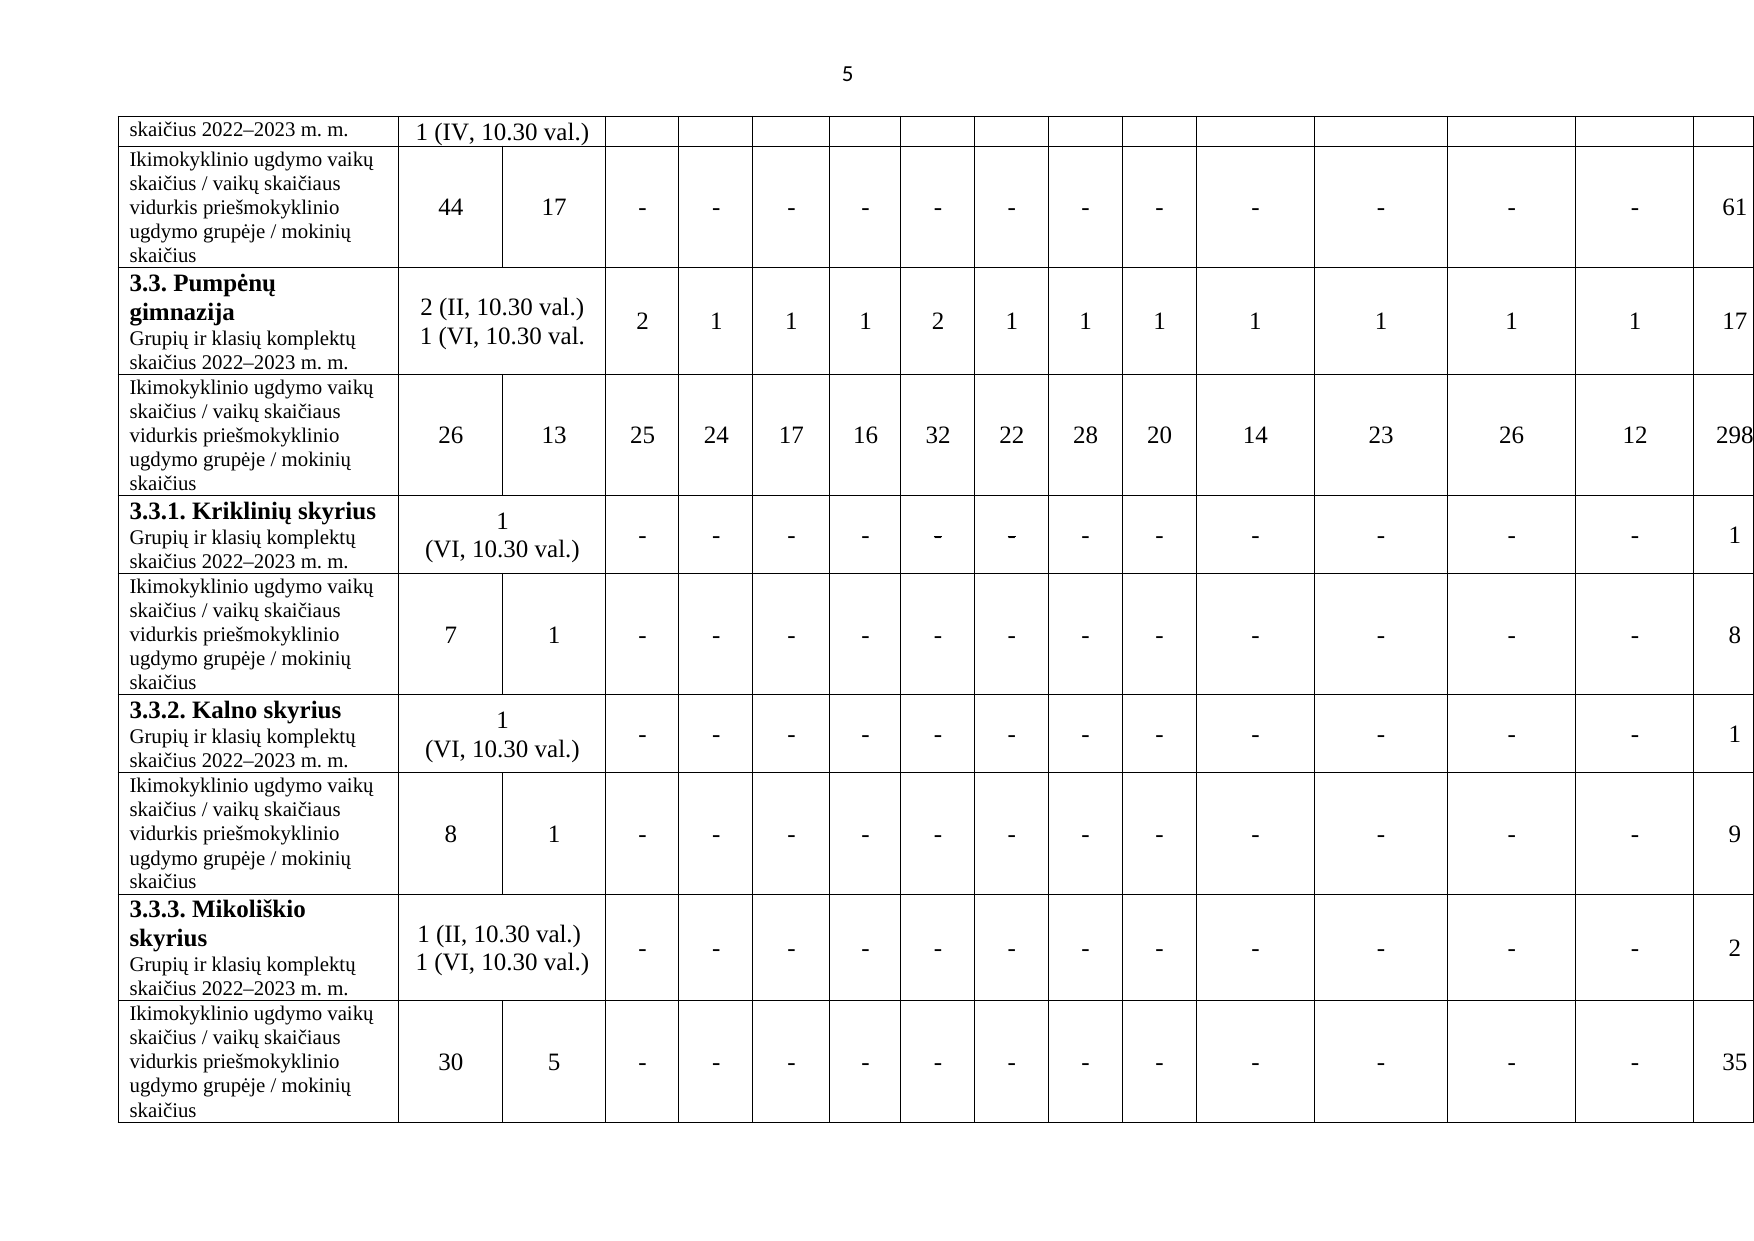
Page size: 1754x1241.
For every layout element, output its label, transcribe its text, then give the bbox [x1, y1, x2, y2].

table_cell - [1576, 895, 1693, 1000]
table_cell - [1315, 895, 1447, 1000]
table_cell 25 [606, 375, 678, 495]
table_cell - [1315, 1001, 1447, 1122]
table_cell - [1448, 574, 1575, 694]
table_cell 26 [1448, 375, 1575, 495]
table_cell 1 (II, 10.30 val.) 1 (VI, 10.30 val.) [399, 895, 605, 1000]
table_cell - [1123, 695, 1196, 772]
table_cell 1 [679, 268, 752, 374]
table_cell - [1197, 496, 1314, 573]
table_cell - [1123, 496, 1196, 573]
table_cell 2 [901, 268, 974, 374]
table_cell - [1197, 1001, 1314, 1122]
table_cell - [1197, 773, 1314, 893]
table_cell - [830, 773, 900, 893]
table_cell 3.3.2. Kalno skyrius Grupių ir klasių komplektų skaičius 2022–2023 m. m. [119, 695, 398, 772]
table_cell - [901, 117, 974, 146]
table_cell 1 (IV, 10.30 val.) [399, 117, 605, 146]
table_cell - [753, 117, 829, 146]
table_cell - [1315, 117, 1447, 146]
table_cell 1 [1049, 268, 1122, 374]
table_cell 1 [1448, 268, 1575, 374]
table_cell - [679, 147, 752, 267]
table_cell - [1576, 574, 1693, 694]
table_cell 1 [1694, 695, 1753, 772]
table_cell 22 [975, 375, 1048, 495]
table_cell 5 [503, 1001, 605, 1122]
table_cell 3.3. Pumpėnų gimnazija Grupių ir klasių komplektų skaičius 2022–2023 m. m. [119, 268, 398, 374]
table_cell Ikimokyklinio ugdymo vaikų skaičius / vaikų skaičiaus vidurkis priešmokyklinio ugdymo grupėje / mokinių skaičius [119, 574, 398, 694]
table_cell - [1448, 117, 1575, 146]
table_cell - [830, 1001, 900, 1122]
table_cell 26 [399, 375, 502, 495]
table_cell - [901, 496, 974, 573]
table_cell 1 [1197, 268, 1314, 374]
table_cell 23 [1315, 375, 1447, 495]
table_cell - [901, 574, 974, 694]
table_cell - [975, 895, 1048, 1000]
table_cell [1694, 117, 1753, 146]
table_cell skaičius 2022–2023 m. m. [119, 117, 398, 146]
table_cell - [679, 574, 752, 694]
table_cell - [830, 117, 900, 146]
table_cell 2 (II, 10.30 val.) 1 (VI, 10.30 val. [399, 268, 605, 374]
table_cell 1 (VI, 10.30 val.) [399, 496, 605, 573]
table_cell - [606, 496, 678, 573]
table_cell - [830, 895, 900, 1000]
table_cell - [606, 117, 678, 146]
table_cell Ikimokyklinio ugdymo vaikų skaičius / vaikų skaičiaus vidurkis priešmokyklinio ugdymo grupėje / mokinių skaičius [119, 147, 398, 267]
table_cell - [1576, 147, 1693, 267]
table_cell - [1315, 147, 1447, 267]
table_cell 13 [503, 375, 605, 495]
table_cell - [753, 496, 829, 573]
table_cell - [606, 695, 678, 772]
table_cell 17 [1694, 268, 1753, 374]
table_cell - [753, 574, 829, 694]
table_cell - [1123, 895, 1196, 1000]
table_cell - [1123, 1001, 1196, 1122]
table_cell 1 [1123, 268, 1196, 374]
table_cell - [1576, 773, 1693, 893]
table_cell - [679, 695, 752, 772]
table_cell - [901, 1001, 974, 1122]
table_cell 24 [679, 375, 752, 495]
table_cell - [1448, 695, 1575, 772]
table_cell - [1448, 773, 1575, 893]
table_cell - [679, 895, 752, 1000]
table_cell 1 [1694, 496, 1753, 573]
table_cell - [975, 117, 1048, 146]
table_cell - [1049, 695, 1122, 772]
table_cell 61 [1694, 147, 1753, 267]
table_cell - [1448, 895, 1575, 1000]
table_cell 8 [399, 773, 502, 893]
table_cell - [1197, 147, 1314, 267]
table_cell 1 [503, 574, 605, 694]
table_cell - [1049, 117, 1122, 146]
table_cell - [1049, 496, 1122, 573]
table_cell - [1049, 773, 1122, 893]
table_cell Ikimokyklinio ugdymo vaikų skaičius / vaikų skaičiaus vidurkis priešmokyklinio ugdymo grupėje / mokinių skaičius [119, 1001, 398, 1122]
table_cell - [1448, 1001, 1575, 1122]
table_cell - [901, 695, 974, 772]
table_cell - [830, 496, 900, 573]
table_cell - [901, 773, 974, 893]
table_cell 17 [753, 375, 829, 495]
table_cell 3.3.1. Kriklinių skyrius Grupių ir klasių komplektų skaičius 2022–2023 m. m. [119, 496, 398, 573]
table_cell - [1049, 1001, 1122, 1122]
table_cell 14 [1197, 375, 1314, 495]
table_cell - [1197, 895, 1314, 1000]
table_cell - [1123, 574, 1196, 694]
table_cell - [1315, 773, 1447, 893]
table_cell - [1576, 117, 1693, 146]
table_cell 9 [1694, 773, 1753, 893]
table_cell 2 [1694, 895, 1753, 1000]
table_cell - [1576, 695, 1693, 772]
table_cell - [1123, 773, 1196, 893]
table_cell 2 [606, 268, 678, 374]
table_cell - [606, 895, 678, 1000]
table_cell 12 [1576, 375, 1693, 495]
table_cell 32 [901, 375, 974, 495]
table_cell - [606, 574, 678, 694]
table_cell 7 [399, 574, 502, 694]
table_cell - [606, 1001, 678, 1122]
table_cell - [1123, 117, 1196, 146]
table_cell 17 [503, 147, 605, 267]
table_cell - [679, 117, 752, 146]
table_cell 1 [830, 268, 900, 374]
table_cell 30 [399, 1001, 502, 1122]
table_cell - [1197, 574, 1314, 694]
table_cell - [1315, 695, 1447, 772]
table_cell - [753, 1001, 829, 1122]
table_cell - [679, 496, 752, 573]
table_cell 3.3.3. Mikoliškio skyrius Grupių ir klasių komplektų skaičius 2022–2023 m. m. [119, 895, 398, 1000]
table_cell - [1576, 496, 1693, 573]
table_cell - [1049, 895, 1122, 1000]
table_cell - [606, 147, 678, 267]
table_cell - [753, 147, 829, 267]
table_cell 298 [1694, 375, 1753, 495]
table_cell - [753, 895, 829, 1000]
table_cell - [606, 773, 678, 893]
table_cell - [1448, 496, 1575, 573]
table_cell - [975, 695, 1048, 772]
table_cell 28 [1049, 375, 1122, 495]
table_cell - [1197, 117, 1314, 146]
table_cell - [1576, 1001, 1693, 1122]
table_cell 20 [1123, 375, 1196, 495]
table_cell - [1197, 695, 1314, 772]
table_cell - [975, 574, 1048, 694]
table_cell 1 [753, 268, 829, 374]
table_cell 8 [1694, 574, 1753, 694]
table_cell - [679, 773, 752, 893]
table_cell - [975, 773, 1048, 893]
table_cell 1 [975, 268, 1048, 374]
table_cell 1 [503, 773, 605, 893]
table_cell - [901, 147, 974, 267]
table_cell - [830, 574, 900, 694]
table_cell - [830, 147, 900, 267]
table_cell - [1049, 147, 1122, 267]
table_cell - [975, 496, 1048, 573]
table_cell 1 (VI, 10.30 val.) [399, 695, 605, 772]
table_cell 1 [1576, 268, 1693, 374]
table_cell - [753, 773, 829, 893]
table_cell Ikimokyklinio ugdymo vaikų skaičius / vaikų skaičiaus vidurkis priešmokyklinio ugdymo grupėje / mokinių skaičius [119, 773, 398, 893]
table_cell 1 [1315, 268, 1447, 374]
table_cell 35 [1694, 1001, 1753, 1122]
table_cell - [830, 695, 900, 772]
table_cell - [1315, 496, 1447, 573]
table_cell - [1123, 147, 1196, 267]
table_cell - [975, 147, 1048, 267]
table_cell - [901, 895, 974, 1000]
table_cell - [1315, 574, 1447, 694]
table_cell - [1448, 147, 1575, 267]
table_cell - [679, 1001, 752, 1122]
table_cell - [753, 695, 829, 772]
table_cell Ikimokyklinio ugdymo vaikų skaičius / vaikų skaičiaus vidurkis priešmokyklinio ugdymo grupėje / mokinių skaičius [119, 375, 398, 495]
table_cell 44 [399, 147, 502, 267]
table_cell - [1049, 574, 1122, 694]
table_cell 16 [830, 375, 900, 495]
table_cell - [975, 1001, 1048, 1122]
